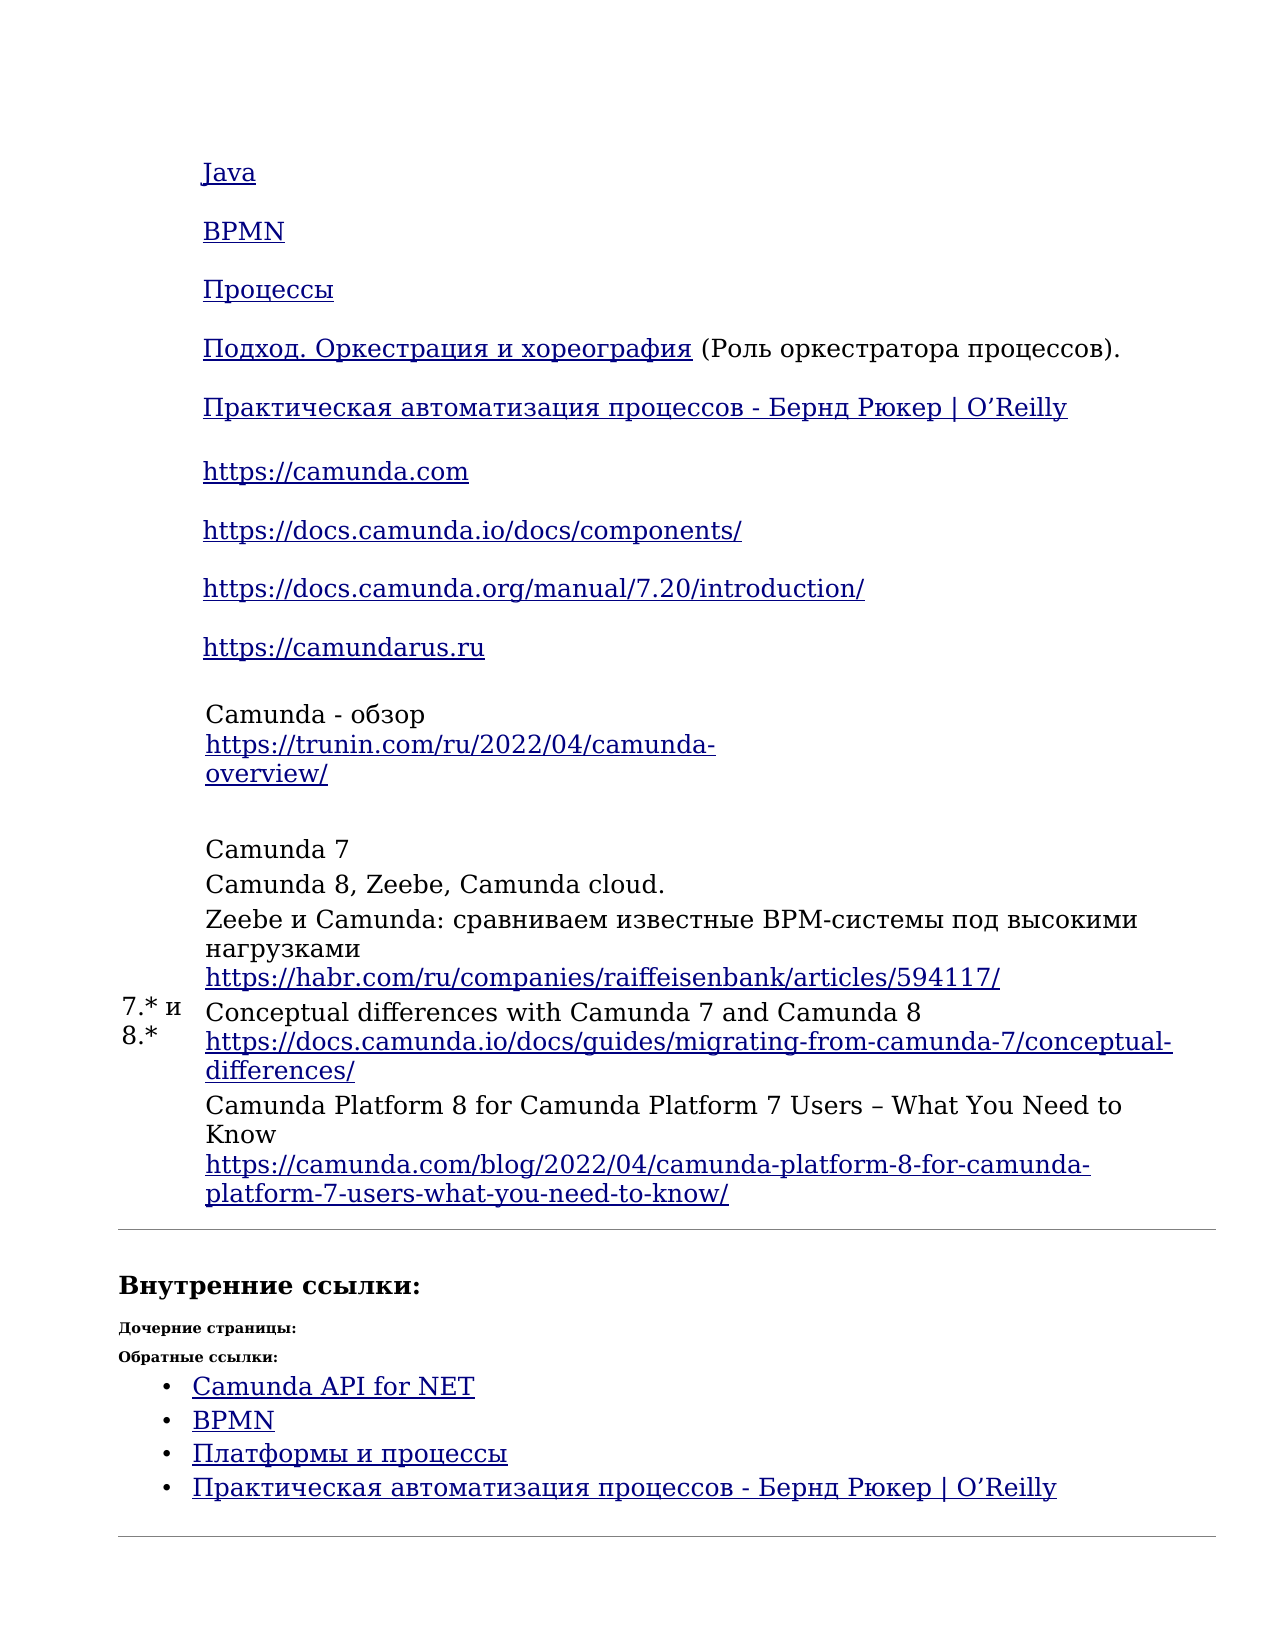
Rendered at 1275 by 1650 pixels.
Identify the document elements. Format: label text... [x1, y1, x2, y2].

table_header [118, 155, 199, 454]
table_header Camunda 7 [202, 832, 1192, 867]
subtitle Дочерние страницы: [118, 1319, 1216, 1336]
table_cell https://camunda.com https://docs.camunda.io/docs/components/ https://docs.camunda.org/manual/7.20/introduction/ https://camundarus.ru [199, 454, 1216, 695]
table_cell Conceptual differences with Camunda 7 and Camunda 8 https://docs.camunda.io/docs/guides/migrating-from-camunda-7/conceptual-differences/ [202, 995, 1192, 1089]
table_cell [118, 454, 199, 695]
table_header [838, 698, 860, 791]
table_cell [199, 695, 1216, 829]
table_cell [838, 791, 860, 826]
list Платформы и процессы [162, 1439, 1216, 1469]
table_cell [1192, 867, 1213, 902]
table_cell 7.* и 8.* [118, 829, 199, 1214]
table_cell [202, 791, 838, 826]
table_cell Camunda Platform 8 for Camunda Platform 7 Users – What You Need to Know https://camunda.com/blog/2022/04/camunda-platform-8-for-camunda-platform-7-users-what-you-need-to-know/ [202, 1089, 1192, 1211]
table_header [1192, 832, 1213, 867]
subtitle Внутренние ссылки: [118, 1271, 1216, 1301]
table_cell [199, 829, 1216, 1214]
table_cell [1192, 902, 1213, 995]
list Camunda API for NET [162, 1372, 1216, 1402]
list BPMN [162, 1406, 1216, 1435]
table_header Camunda - обзор https://trunin.com/ru/2022/04/camunda-overview/ [202, 698, 838, 791]
table_cell Zeebe и Camunda: сравниваем известные BPM-системы под высокими нагрузками https://habr.com/ru/companies/raiffeisenbank/articles/594117/ [202, 902, 1192, 995]
table_header Java BPMN Процессы Подход. Оркестрация и хореография (Роль оркестратора процессов). Практическая автоматизация процессов - Бернд Рюкер | O’Reilly [199, 155, 1216, 454]
list Практическая автоматизация процессов - Бернд Рюкер | O’Reilly [162, 1473, 1216, 1502]
table_cell [1192, 1089, 1213, 1211]
table_cell Camunda 8, Zeebe, Camunda cloud. [202, 867, 1192, 902]
table_cell [1192, 995, 1213, 1089]
subtitle Обратные ссылки: [118, 1349, 1216, 1366]
table_cell [118, 695, 199, 829]
